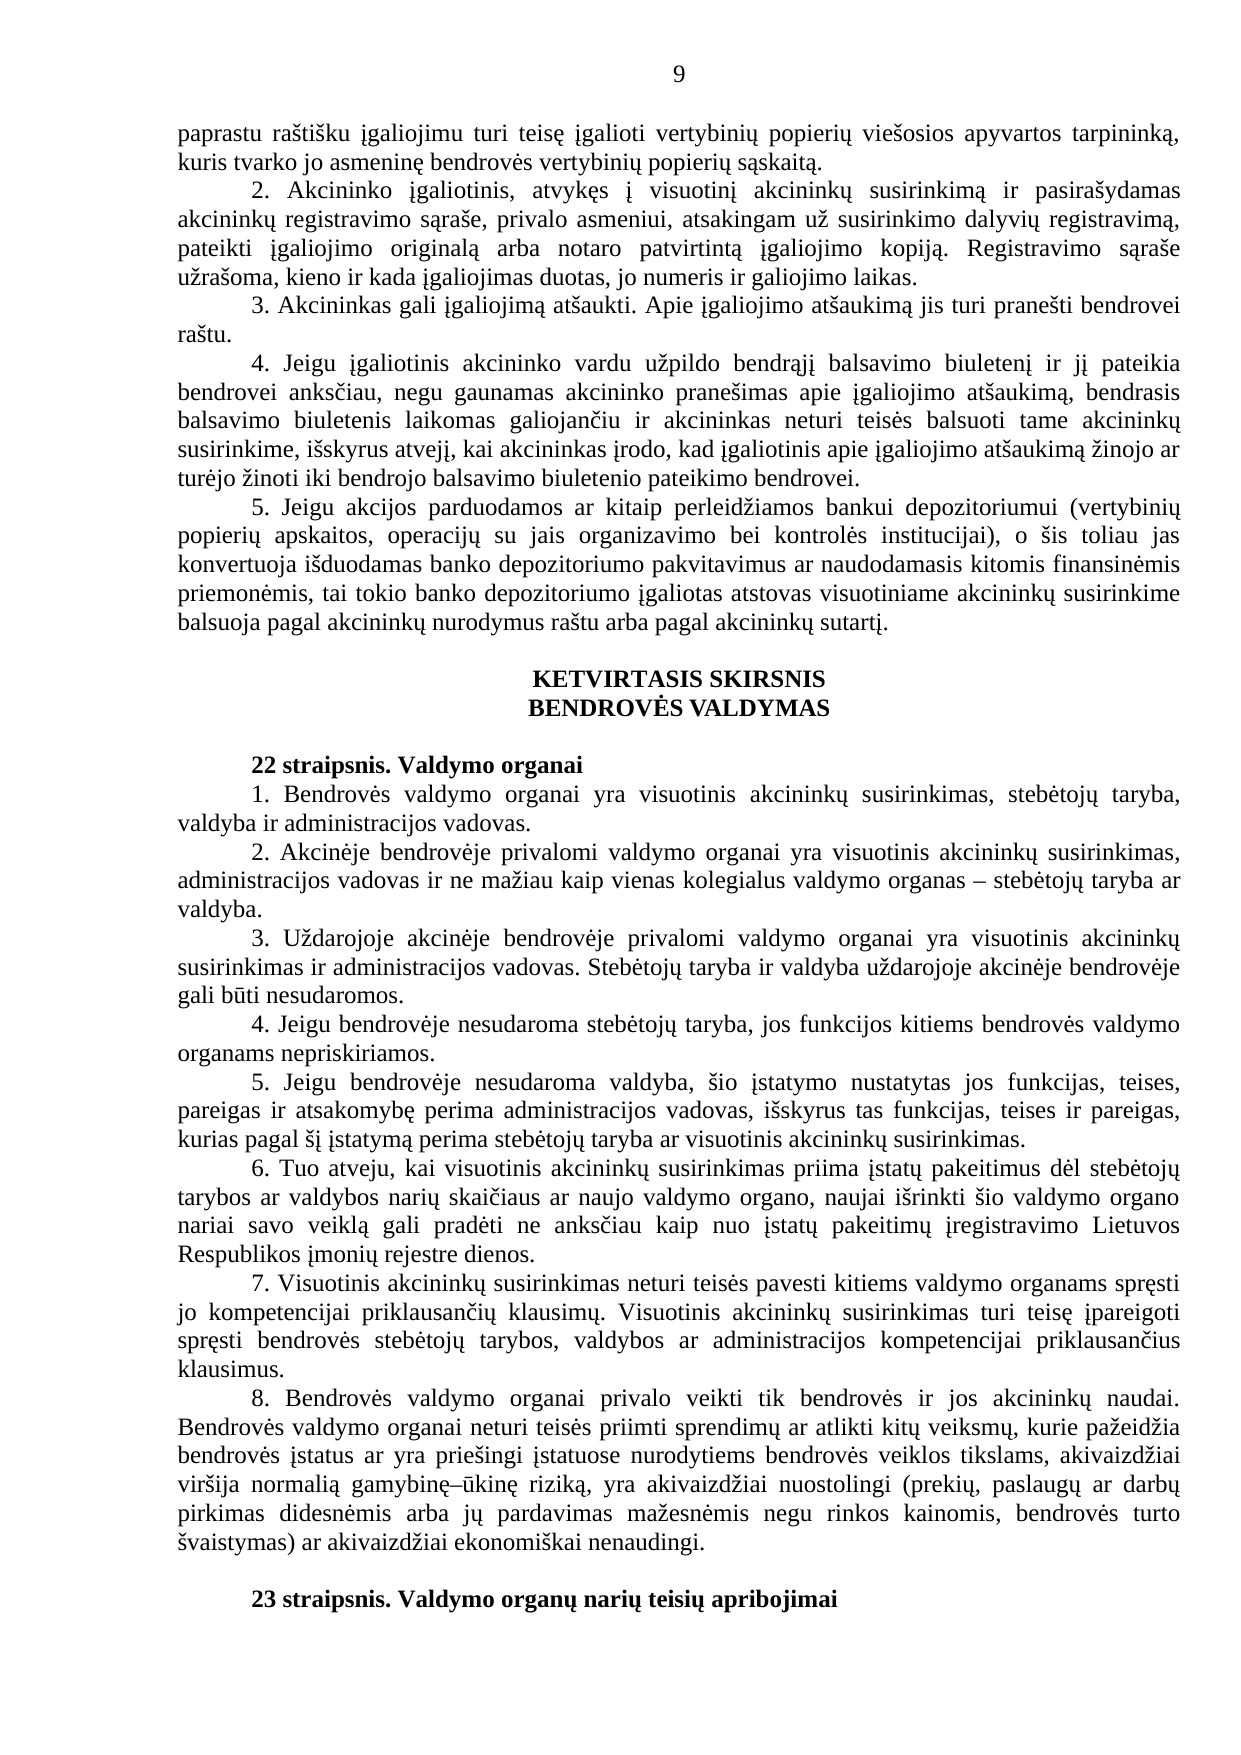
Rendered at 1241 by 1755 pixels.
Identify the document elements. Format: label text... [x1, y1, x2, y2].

text 4. Jeigu įgaliotinis akcininko vardu užpildo bendrąjį balsavimo biuletenį ir jį pateikia bendrovei anksčiau, negu gaunamas akcininko pranešimas apie įgaliojimo atšaukimą, bendrasis balsavimo biuletenis laikomas galiojančiu ir akcininkas neturi teisės balsuoti tame akcininkų susirinkime, išskyrus atvejį, kai akcininkas įrodo, kad įgaliotinis apie įgaliojimo atšaukimą žinojo ar turėjo žinoti iki bendrojo balsavimo biuletenio pateikimo bendrovei. [177, 348, 1181, 492]
text 8. Bendrovės valdymo organai privalo veikti tik bendrovės ir jos akcininkų naudai. Bendrovės valdymo organai neturi teisės priimti sprendimų ar atlikti kitų veiksmų, kurie pažeidžia bendrovės įstatus ar yra priešingi įstatuose nurodytiems bendrovės veiklos tikslams, akivaizdžiai viršija normalią gamybinę–ūkinę riziką, yra akivaizdžiai nuostolingi (prekių, paslaugų ar darbų pirkimas didesnėmis arba jų pardavimas mažesnėmis negu rinkos kainomis, bendrovės turto švaistymas) ar akivaizdžiai ekonomiškai nenaudingi. [177, 1383, 1181, 1556]
text 6. Tuo atveju, kai visuotinis akcininkų susirinkimas priima įstatų pakeitimus dėl stebėtojų tarybos ar valdybos narių skaičiaus ar naujo valdymo organo, naujai išrinkti šio valdymo organo nariai savo veiklą gali pradėti ne anksčiau kaip nuo įstatų pakeitimų įregistravimo Lietuvos Respublikos įmonių rejestre dienos. [177, 1153, 1181, 1268]
text 3. Akcininkas gali įgaliojimą atšaukti. Apie įgaliojimo atšaukimą jis turi pranešti bendrovei raštu. [177, 291, 1181, 348]
text 1. Bendrovės valdymo organai yra visuotinis akcininkų susirinkimas, stebėtojų taryba, valdyba ir administracijos vadovas. [177, 779, 1181, 837]
text 23 straipsnis. Valdymo organų narių teisių apribojimai [177, 1584, 1181, 1613]
text 2. Akcinėje bendrovėje privalomi valdymo organai yra visuotinis akcininkų susirinkimas, administracijos vadovas ir ne mažiau kaip vienas kolegialus valdymo organas – stebėtojų taryba ar valdyba. [177, 837, 1181, 923]
text 7. Visuotinis akcininkų susirinkimas neturi teisės pavesti kitiems valdymo organams spręsti jo kompetencijai priklausančių klausimų. Visuotinis akcininkų susirinkimas turi teisę įpareigoti spręsti bendrovės stebėtojų tarybos, valdybos ar administracijos kompetencijai priklausančius klausimus. [177, 1268, 1181, 1383]
subtitle Ketvirtasis skirsnis [177, 664, 1181, 693]
text 2. Akcininko įgaliotinis, atvykęs į visuotinį akcininkų susirinkimą ir pasirašydamas akcininkų registravimo sąraše, privalo asmeniui, atsakingam už susirinkimo dalyvių registravimą, pateikti įgaliojimo originalą arba notaro patvirtintą įgaliojimo kopiją. Registravimo sąraše užrašoma, kieno ir kada įgaliojimas duotas, jo numeris ir galiojimo laikas. [177, 176, 1181, 291]
text 5. Jeigu bendrovėje nesudaroma valdyba, šio įstatymo nustatytas jos funkcijas, teises, pareigas ir atsakomybę perima administracijos vadovas, išskyrus tas funkcijas, teises ir pareigas, kurias pagal šį įstatymą perima stebėtojų taryba ar visuotinis akcininkų susirinkimas. [177, 1067, 1181, 1153]
text 3. Uždarojoje akcinėje bendrovėje privalomi valdymo organai yra visuotinis akcininkų susirinkimas ir administracijos vadovas. Stebėtojų taryba ir valdyba uždarojoje akcinėje bendrovėje gali būti nesudaromos. [177, 923, 1181, 1009]
text 5. Jeigu akcijos parduodamos ar kitaip perleidžiamos bankui depozitoriumui (vertybinių popierių apskaitos, operacijų su jais organizavimo bei kontrolės institucijai), o šis toliau jas konvertuoja išduodamas banko depozitoriumo pakvitavimus ar naudodamasis kitomis finansinėmis priemonėmis, tai tokio banko depozitoriumo įgaliotas atstovas visuotiniame akcininkų susirinkime balsuoja pagal akcininkų nurodymus raštu arba pagal akcininkų sutartį. [177, 492, 1181, 636]
text 4. Jeigu bendrovėje nesudaroma stebėtojų taryba, jos funkcijos kitiems bendrovės valdymo organams nepriskiriamos. [177, 1009, 1181, 1067]
text 22 straipsnis. Valdymo organai [177, 751, 1181, 779]
text BENDROVĖS VALDYMAS [177, 693, 1181, 722]
text paprastu raštišku įgaliojimu turi teisę įgalioti vertybinių popierių viešosios apyvartos tarpininką, kuris tvarko jo asmeninę bendrovės vertybinių popierių sąskaitą. [177, 118, 1181, 176]
